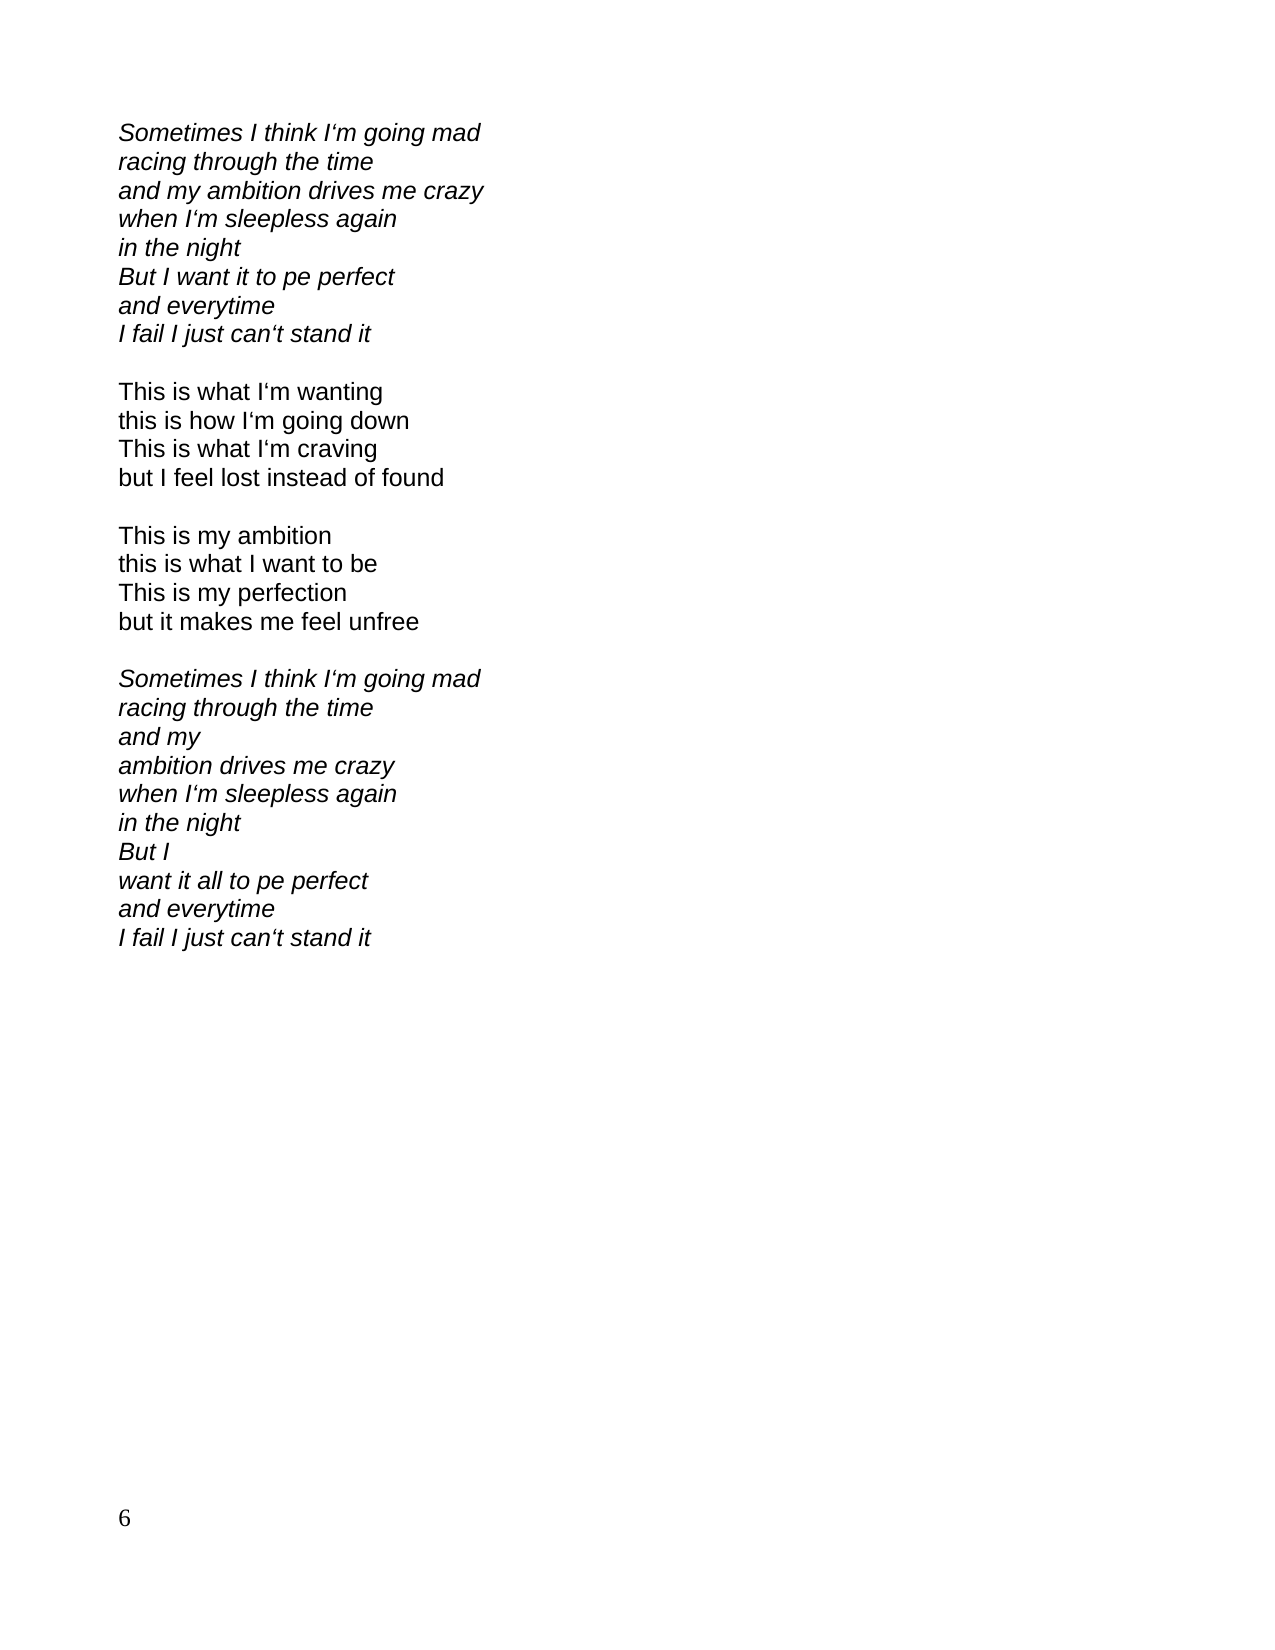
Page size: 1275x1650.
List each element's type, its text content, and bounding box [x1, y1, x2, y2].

text I fail I just can‘t stand it [118, 319, 1157, 348]
text This is my perfection [118, 578, 1157, 607]
text Sometimes I think I‘m going mad [118, 664, 1157, 693]
text Sometimes I think I‘m going mad [118, 118, 1157, 147]
text racing through the time [118, 693, 1157, 722]
text ambition drives me crazy [118, 751, 1157, 779]
text when I‘m sleepless again [118, 779, 1157, 808]
text and everytime [118, 291, 1157, 319]
text This is my ambition [118, 521, 1157, 549]
text I fail I just can‘t stand it [118, 923, 1157, 952]
text This is what I‘m craving [118, 434, 1157, 463]
text in the night [118, 808, 1157, 837]
text when I‘m sleepless again [118, 204, 1157, 233]
text But I want it to pe perfect [118, 262, 1157, 291]
text but it makes me feel unfree [118, 607, 1157, 636]
text This is what I‘m wanting [118, 377, 1157, 406]
text and everytime [118, 894, 1157, 923]
text and my ambition drives me crazy [118, 176, 1157, 204]
text this is how I‘m going down [118, 406, 1157, 434]
text in the night [118, 233, 1157, 262]
text but I feel lost instead of found [118, 463, 1157, 492]
text racing through the time [118, 147, 1157, 176]
text and my [118, 722, 1157, 751]
text this is what I want to be [118, 549, 1157, 578]
text want it all to pe perfect [118, 866, 1157, 894]
text But I [118, 837, 1157, 866]
